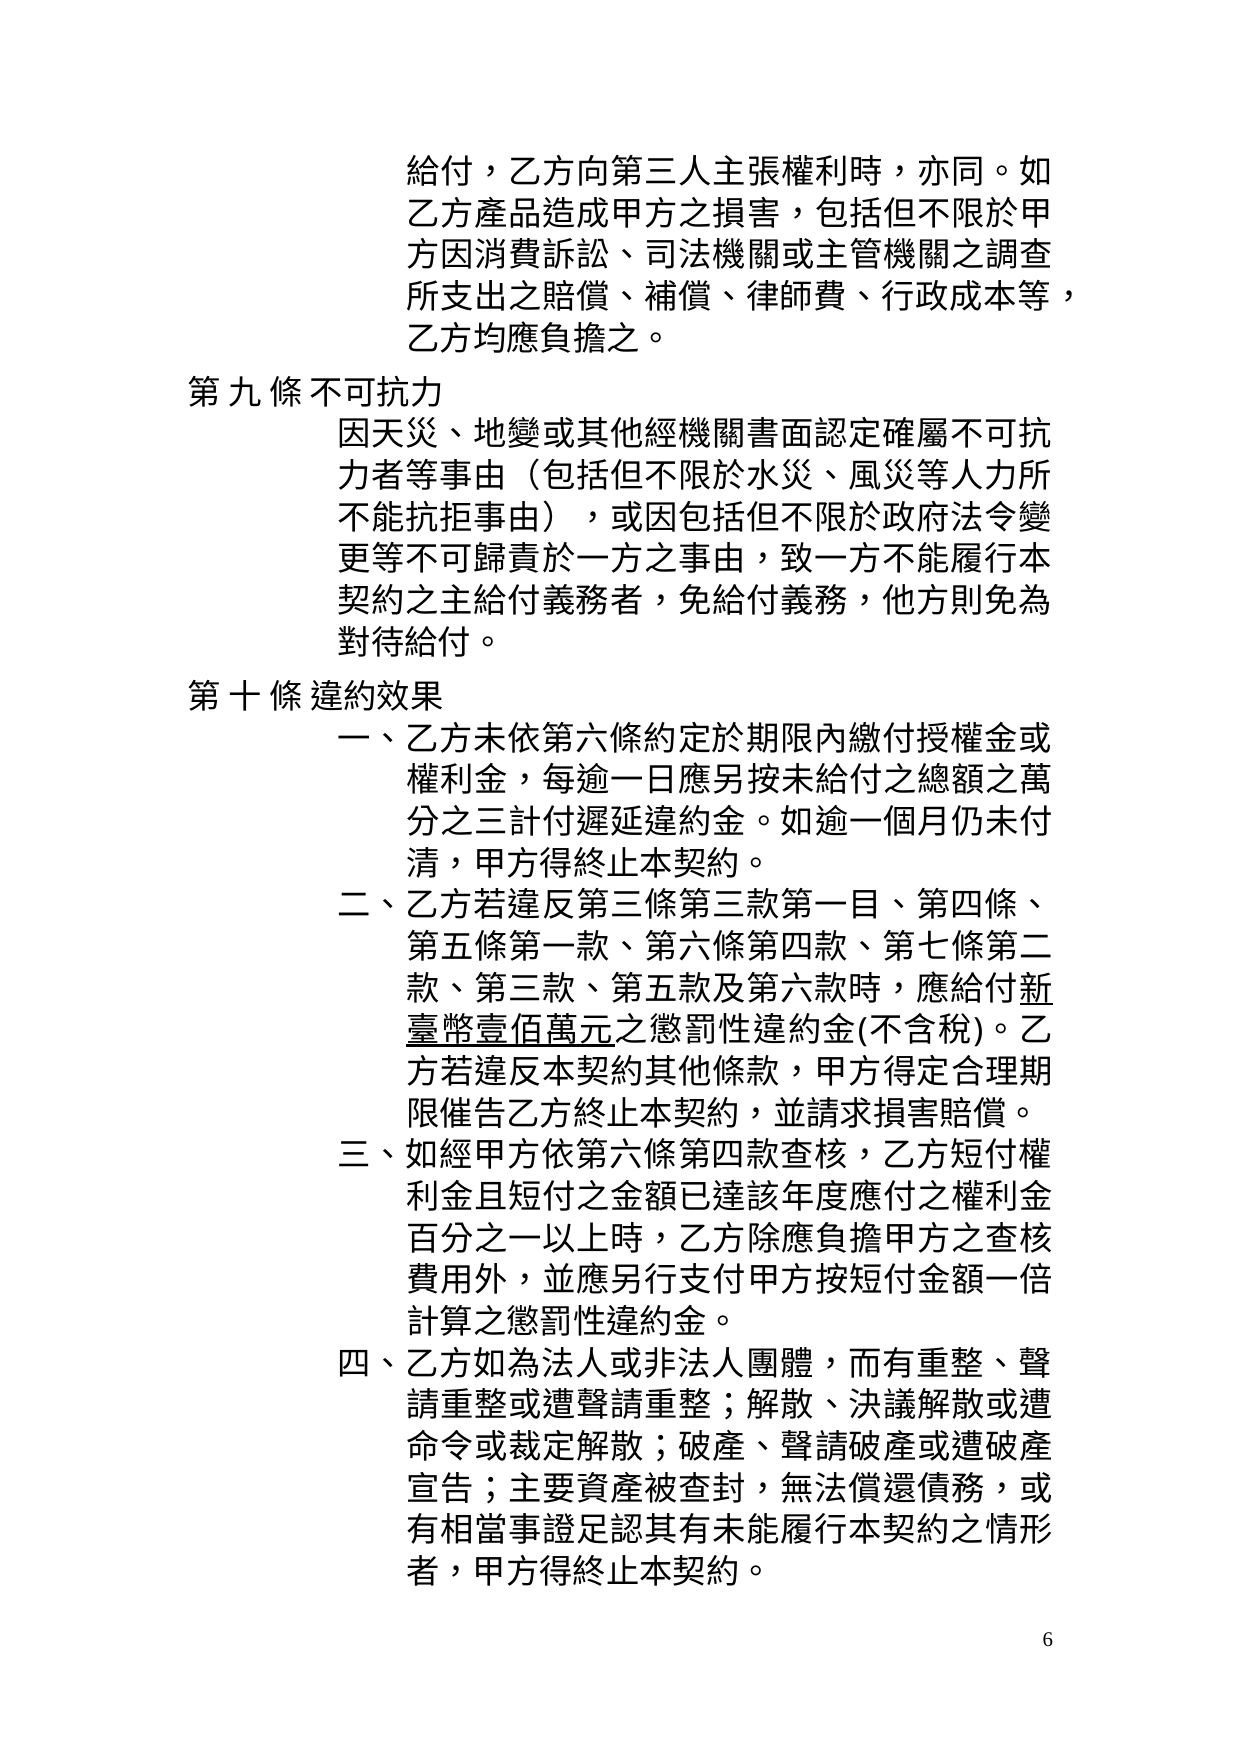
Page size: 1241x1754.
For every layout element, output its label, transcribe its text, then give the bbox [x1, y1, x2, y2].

text 因天災、地變或其他經機關書面認定確屬不可抗力者等事由（包括但不限於水災、風災等人力所不能抗拒事由），或因包括但不限於政府法令變更等不可歸責於一方之事由，致一方不能履行本契約之主給付義務者，免給付義務，他方則免為對待給付。 [337, 412, 1053, 662]
subtitle 第 九 條 不可抗力 [187, 371, 1053, 412]
subtitle 第 十 條 違約效果 [187, 675, 1053, 717]
text 二、甲方就本專利不負任何瑕疵擔保責任，乙方因使用本專利，或製造、使用、販賣或要約販賣本產品而發生之產品責任、瑕疵擔保及侵權責任等，乙方應自行負責。乙方充分了解並同意，乙方就本產品所為製造、添附、加工、混合與販賣，乙方應就本產品負商品製造人責任，其所發生之一切費用應由乙方給付，乙方向第三人主張權利時，亦同。如乙方產品造成甲方之損害，包括但不限於甲方因消費訴訟、司法機關或主管機關之調查所支出之賠償、補償、律師費、行政成本等，乙方均應負擔之。 [337, 150, 1053, 358]
text 四、乙方如為法人或非法人團體，而有重整、聲請重整或遭聲請重整；解散、決議解散或遭命令或裁定解散；破產、聲請破產或遭破產宣告；主要資產被查封，無法償還債務，或有相當事證足認其有未能履行本契約之情形者，甲方得終止本契約。 [337, 1342, 1053, 1592]
text 一、乙方未依第六條約定於期限內繳付授權金或權利金，每逾一日應另按未給付之總額之萬分之三計付遲延違約金。如逾一個月仍未付清，甲方得終止本契約。 [337, 717, 1053, 883]
text 三、如經甲方依第六條第四款查核，乙方短付權利金且短付之金額已達該年度應付之權利金百分之一以上時，乙方除應負擔甲方之查核費用外，並應另行支付甲方按短付金額一倍計算之懲罰性違約金。 [337, 1133, 1053, 1342]
text 二、乙方若違反第三條第三款第一目、第四條、第五條第一款、第六條第四款、第七條第二款、第三款、第五款及第六款時，應給付新臺幣壹佰萬元之懲罰性違約金(不含稅)。乙方若違反本契約其他條款，甲方得定合理期限催告乙方終止本契約，並請求損害賠償。 [337, 883, 1053, 1133]
